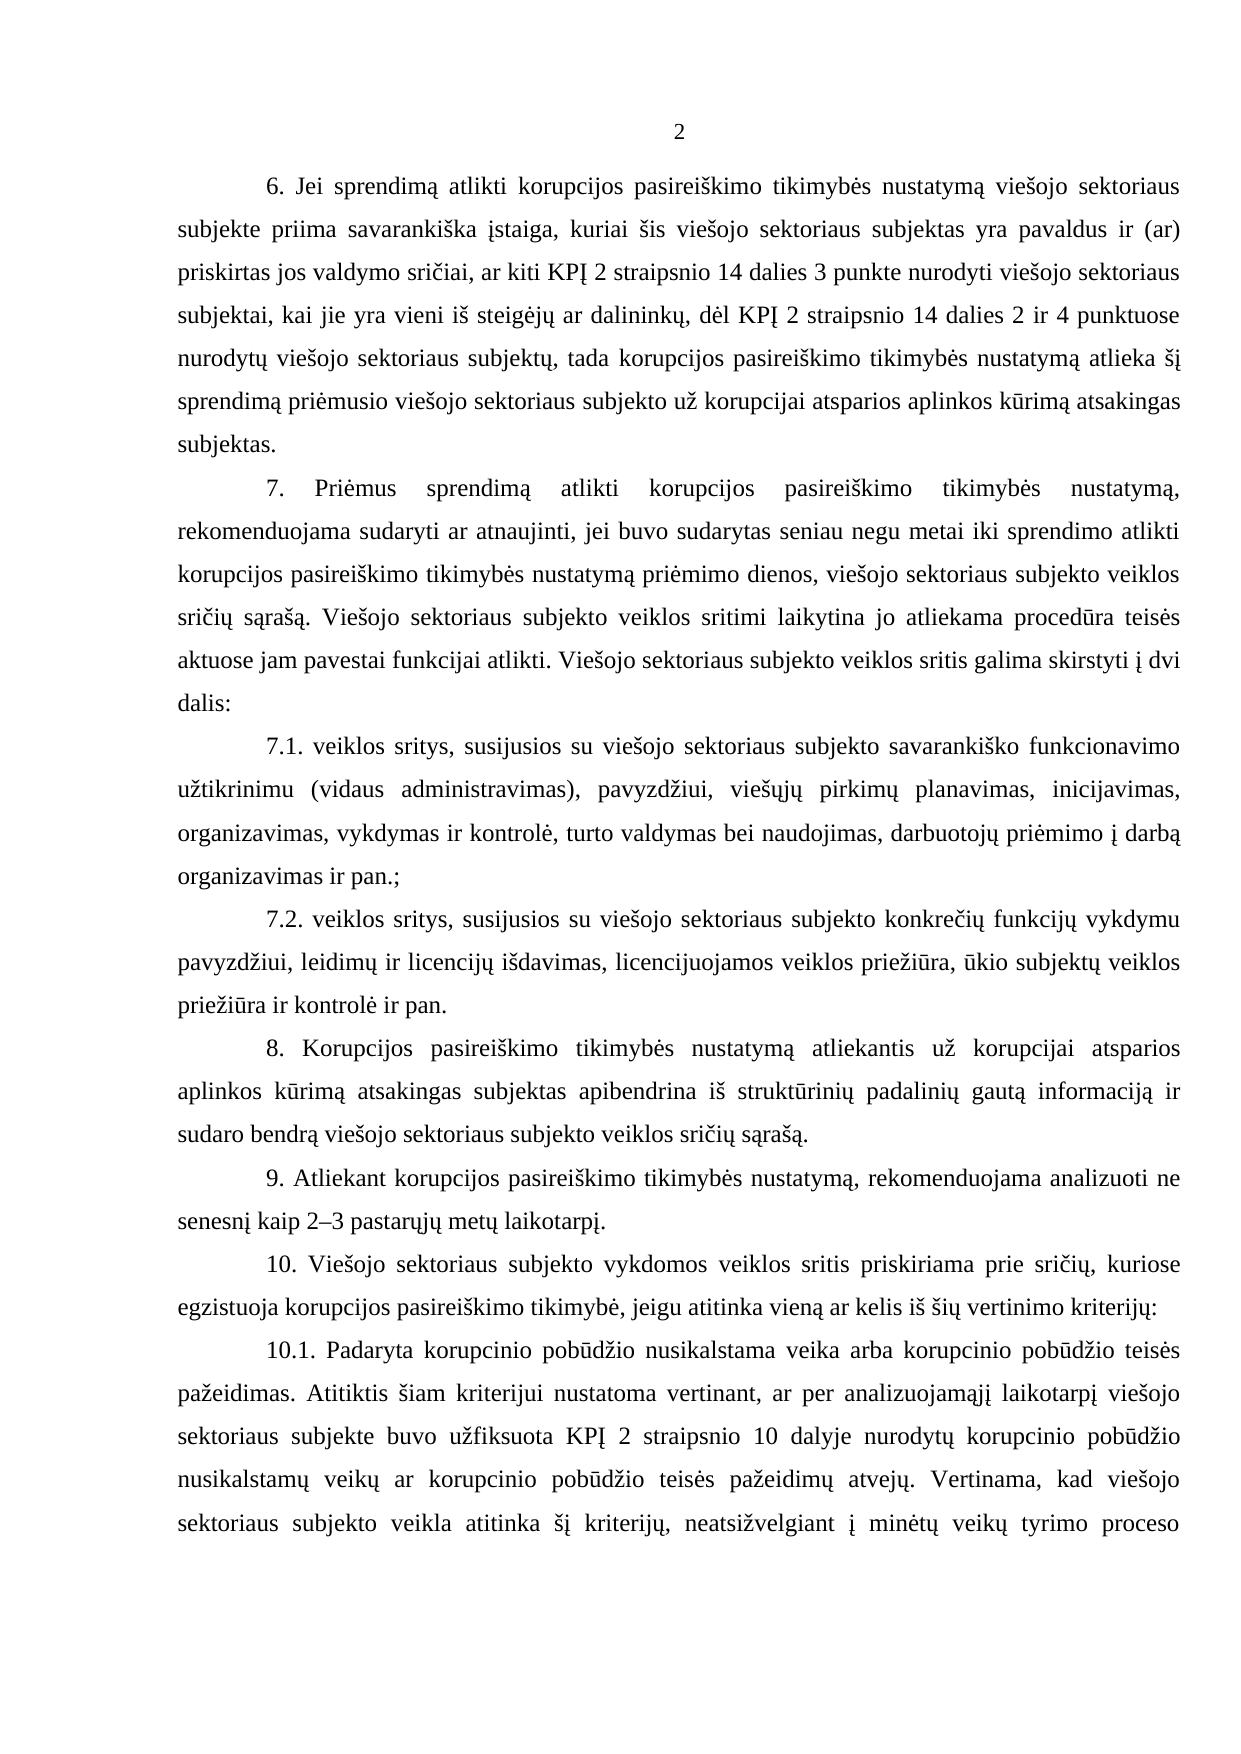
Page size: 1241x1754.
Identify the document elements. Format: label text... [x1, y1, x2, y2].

text 9. Atliekant korupcijos pasireiškimo tikimybės nustatymą, rekomenduojama analizuoti ne senesnį kaip 2–3 pastarųjų metų laikotarpį. [177, 1163, 1181, 1234]
text 6. Jei sprendimą atlikti korupcijos pasireiškimo tikimybės nustatymą viešojo sektoriaus subjekte priima savarankiška įstaiga, kuriai šis viešojo sektoriaus subjektas yra pavaldus ir (ar) priskirtas jos valdymo sričiai, ar kiti KPĮ 2 straipsnio 14 dalies 3 punkte nurodyti viešojo sektoriaus subjektai, kai jie yra vieni iš steigėjų ar dalininkų, dėl KPĮ 2 straipsnio 14 dalies 2 ir 4 punktuose nurodytų viešojo sektoriaus subjektų, tada korupcijos pasireiškimo tikimybės nustatymą atlieka šį sprendimą priėmusio viešojo sektoriaus subjekto už korupcijai atsparios aplinkos kūrimą atsakingas subjektas. [177, 171, 1181, 458]
text 7. Priėmus sprendimą atlikti korupcijos pasireiškimo tikimybės nustatymą, rekomenduojama sudaryti ar atnaujinti, jei buvo sudarytas seniau negu metai iki sprendimo atlikti korupcijos pasireiškimo tikimybės nustatymą priėmimo dienos, viešojo sektoriaus subjekto veiklos sričių sąrašą. Viešojo sektoriaus subjekto veiklos sritimi laikytina jo atliekama procedūra teisės aktuose jam pavestai funkcijai atlikti. Viešojo sektoriaus subjekto veiklos sritis galima skirstyti į dvi dalis: [177, 473, 1181, 717]
text 7.1. veiklos sritys, susijusios su viešojo sektoriaus subjekto savarankiško funkcionavimo užtikrinimu (vidaus administravimas), pavyzdžiui, viešųjų pirkimų planavimas, inicijavimas, organizavimas, vykdymas ir kontrolė, turto valdymas bei naudojimas, darbuotojų priėmimo į darbą organizavimas ir pan.; [177, 731, 1181, 889]
text 10. Viešojo sektoriaus subjekto vykdomos veiklos sritis priskiriama prie sričių, kuriose egzistuoja korupcijos pasireiškimo tikimybė, jeigu atitinka vieną ar kelis iš šių vertinimo kriterijų: [177, 1249, 1181, 1321]
text 7.2. veiklos sritys, susijusios su viešojo sektoriaus subjekto konkrečių funkcijų vykdymu pavyzdžiui, leidimų ir licencijų išdavimas, licencijuojamos veiklos priežiūra, ūkio subjektų veiklos priežiūra ir kontrolė ir pan. [177, 904, 1181, 1019]
text 10.1. Padaryta korupcinio pobūdžio nusikalstama veika arba korupcinio pobūdžio teisės pažeidimas. Atitiktis šiam kriterijui nustatoma vertinant, ar per analizuojamąjį laikotarpį viešojo sektoriaus subjekte buvo užfiksuota KPĮ 2 straipsnio 10 dalyje nurodytų korupcinio pobūdžio nusikalstamų veikų ar korupcinio pobūdžio teisės pažeidimų atvejų. Vertinama, kad viešojo sektoriaus subjekto veikla atitinka šį kriterijų, neatsižvelgiant į minėtų veikų tyrimo proceso [177, 1335, 1181, 1536]
text 8. Korupcijos pasireiškimo tikimybės nustatymą atliekantis už korupcijai atsparios aplinkos kūrimą atsakingas subjektas apibendrina iš struktūrinių padalinių gautą informaciją ir sudaro bendrą viešojo sektoriaus subjekto veiklos sričių sąrašą. [177, 1033, 1181, 1148]
